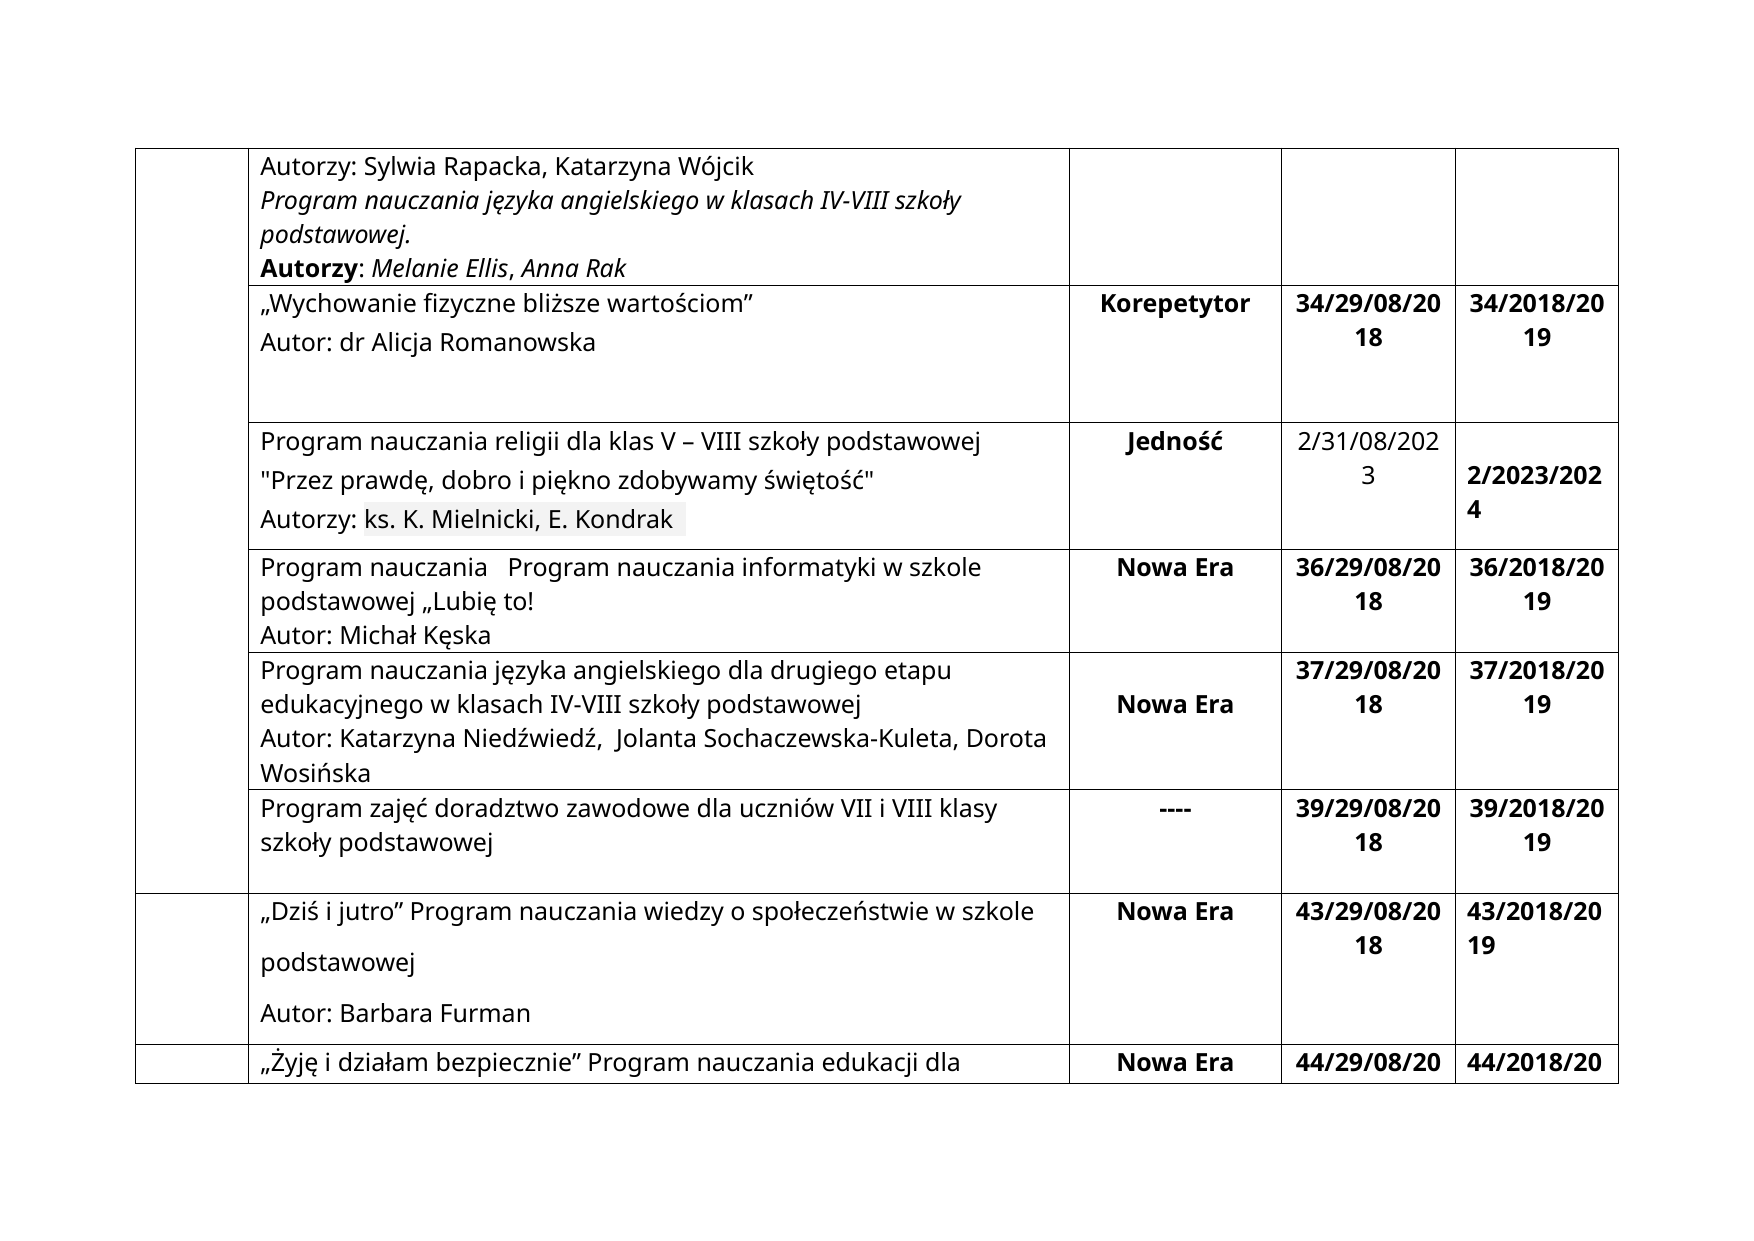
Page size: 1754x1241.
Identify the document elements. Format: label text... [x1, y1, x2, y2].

table_cell Jedność [1070, 423, 1281, 549]
table_cell Program nauczania Program nauczania informatyki w szkole podstawowej „Lubię to! Autor: Michał Kęska [249, 550, 1069, 652]
table_cell 44/2018/20 [1456, 1045, 1618, 1083]
table_cell 2/2023/2024 [1456, 423, 1618, 549]
table_cell 2/31/08/2023 [1282, 423, 1455, 549]
table_cell 43/2018/2019 [1456, 894, 1618, 1044]
table_cell 37/29/08/2018 [1282, 653, 1455, 789]
table_cell 37/2018/2019 [1456, 653, 1618, 789]
table_cell 44/29/08/20 [1282, 1045, 1455, 1083]
table_cell 39/2018/2019 [1456, 790, 1618, 892]
table_cell Korepetytor [1070, 286, 1281, 422]
table_cell „Dziś i jutro” Program nauczania wiedzy o społeczeństwie w szkole podstawowej Autor: Barbara Furman [249, 894, 1069, 1044]
table_cell [1282, 149, 1455, 285]
table_cell Autorzy: Sylwia Rapacka, Katarzyna Wójcik Program nauczania języka angielskiego w klasach IV-VIII szkoły podstawowej. Autorzy: Melanie Ellis, Anna Rak [249, 149, 1069, 285]
table_cell Nowa Era [1070, 550, 1281, 652]
table_cell 34/2018/2019 [1456, 286, 1618, 422]
table_cell 43/29/08/2018 [1282, 894, 1455, 1044]
table_cell 39/29/08/2018 [1282, 790, 1455, 892]
table_cell Program zajęć doradztwo zawodowe dla uczniów VII i VIII klasy szkoły podstawowej [249, 790, 1069, 892]
table_cell 36/29/08/2018 [1282, 550, 1455, 652]
table_cell Nowa Era [1070, 1045, 1281, 1083]
table_cell [136, 1045, 248, 1083]
table_cell 36/2018/2019 [1456, 550, 1618, 652]
table_cell „Wychowanie fizyczne bliższe wartościom” Autor: dr Alicja Romanowska [249, 286, 1069, 422]
table_cell [1070, 149, 1281, 285]
table_cell Nowa Era [1070, 894, 1281, 1044]
table_cell 34/29/08/2018 [1282, 286, 1455, 422]
table_cell Program nauczania religii dla klas V – VIII szkoły podstawowej "Przez prawdę, dobro i piękno zdobywamy świętość" Autorzy: ks. K. Mielnicki, E. Kondrak [249, 423, 1069, 549]
table_cell [136, 149, 248, 892]
table_cell [1456, 149, 1618, 285]
table_cell Program nauczania języka angielskiego dla drugiego etapu edukacyjnego w klasach IV-VIII szkoły podstawowej Autor: Katarzyna Niedźwiedź, Jolanta Sochaczewska-Kuleta, Dorota Wosińska [249, 653, 1069, 789]
table_cell „Żyję i działam bezpiecznie” Program nauczania edukacji dla [249, 1045, 1069, 1083]
table_cell [136, 894, 248, 1044]
table_cell Nowa Era [1070, 653, 1281, 789]
table_cell ---- [1070, 790, 1281, 892]
